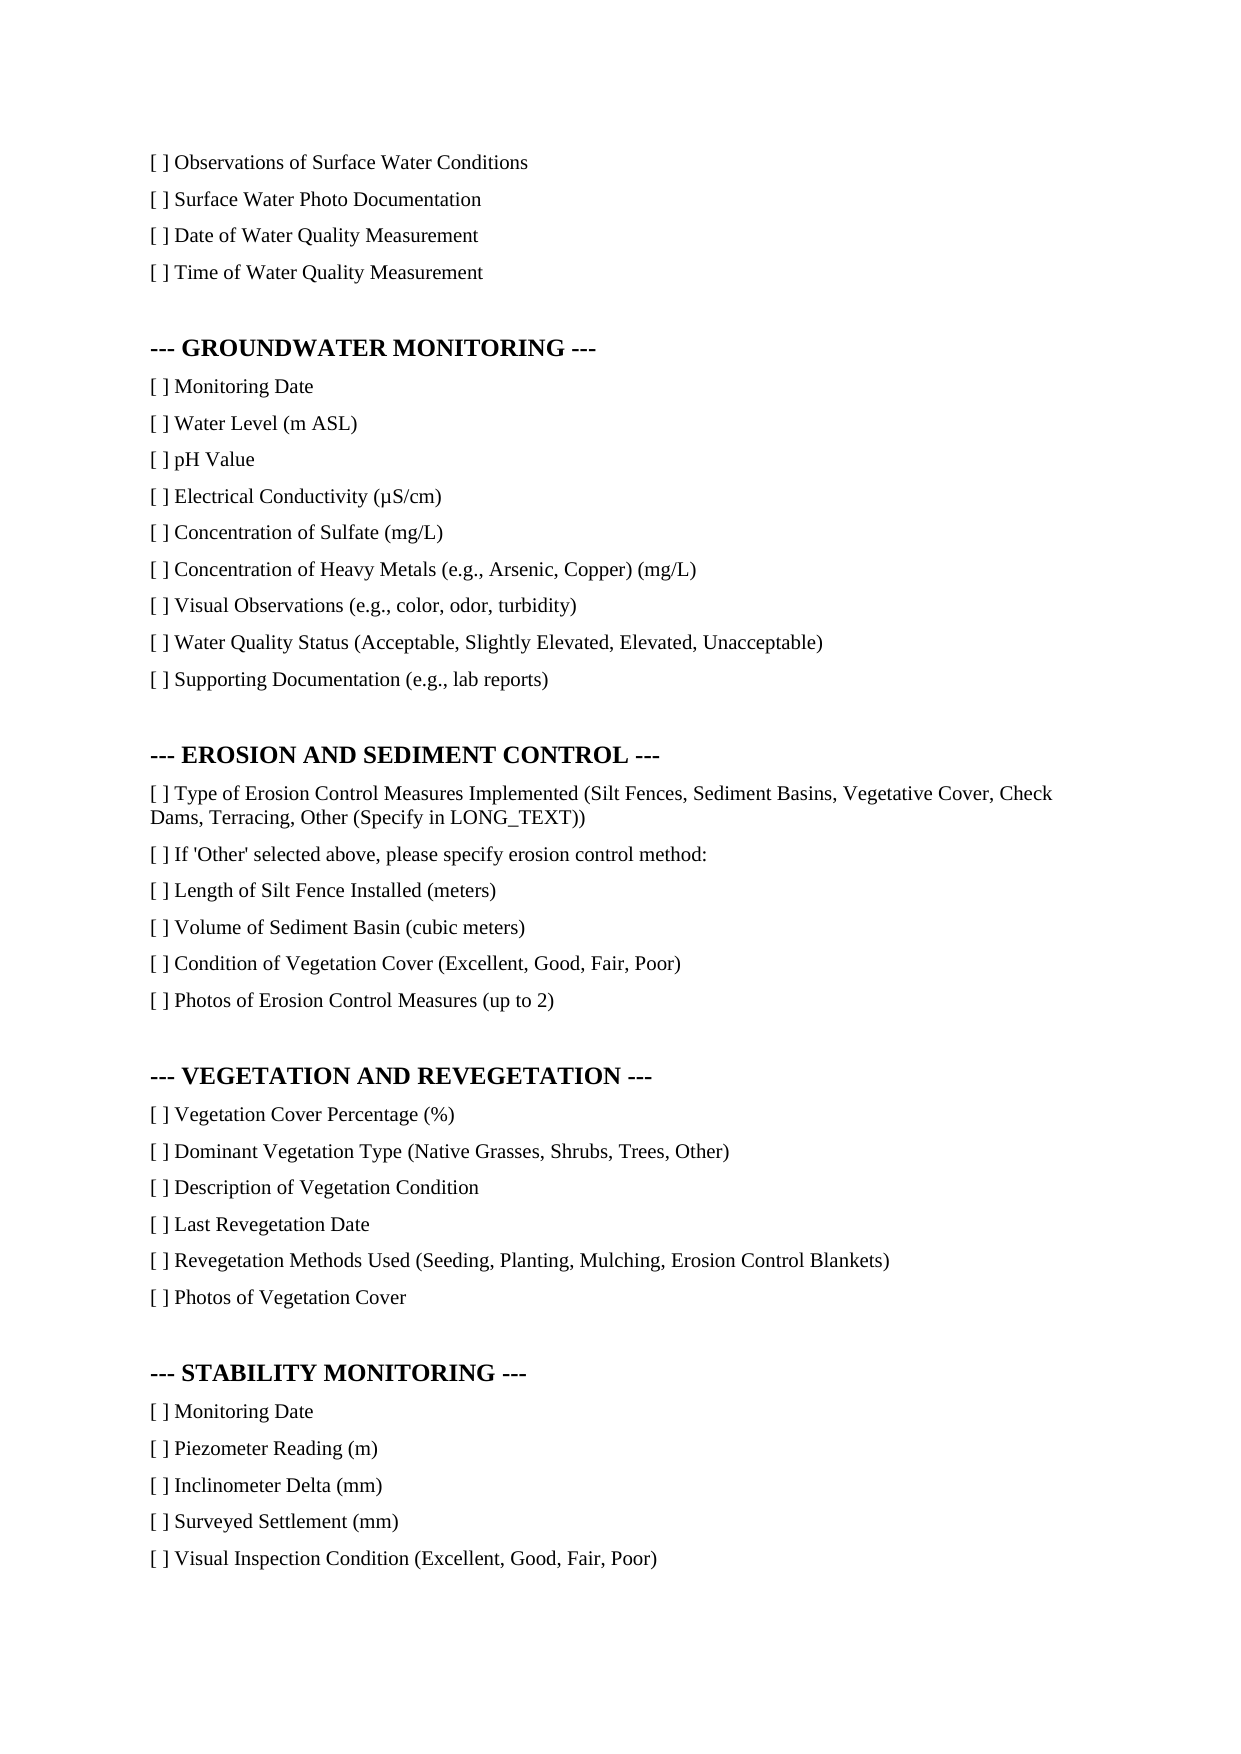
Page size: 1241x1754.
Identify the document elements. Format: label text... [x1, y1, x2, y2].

text [ ] Dominant Vegetation Type (Native Grasses, Shrubs, Trees, Other) [150, 1139, 1090, 1163]
text [ ] Revegetation Methods Used (Seeding, Planting, Mulching, Erosion Control Blankets) [150, 1248, 1090, 1272]
text [ ] Photos of Erosion Control Measures (up to 2) [150, 988, 1090, 1012]
text [ ] Vegetation Cover Percentage (%) [150, 1102, 1090, 1126]
text [ ] Observations of Surface Water Conditions [150, 150, 1090, 174]
text [ ] Surface Water Photo Documentation [150, 187, 1090, 211]
text [ ] Concentration of Sulfate (mg/L) [150, 520, 1090, 544]
text [ ] Condition of Vegetation Cover (Excellent, Good, Fair, Poor) [150, 951, 1090, 975]
text [ ] Description of Vegetation Condition [150, 1175, 1090, 1199]
text [ ] Surveyed Settlement (mm) [150, 1509, 1090, 1533]
text [ ] Length of Silt Fence Installed (meters) [150, 878, 1090, 902]
text [ ] Last Revegetation Date [150, 1212, 1090, 1236]
text [ ] Concentration of Heavy Metals (e.g., Arsenic, Copper) (mg/L) [150, 557, 1090, 581]
text [ ] Time of Water Quality Measurement [150, 260, 1090, 284]
text [ ] Monitoring Date [150, 1399, 1090, 1423]
text [ ] Visual Inspection Condition (Excellent, Good, Fair, Poor) [150, 1546, 1090, 1570]
text [ ] Visual Observations (e.g., color, odor, turbidity) [150, 593, 1090, 617]
text [ ] Monitoring Date [150, 374, 1090, 398]
text [ ] Supporting Documentation (e.g., lab reports) [150, 667, 1090, 691]
text [ ] Water Level (m ASL) [150, 411, 1090, 435]
text [ ] Piezometer Reading (m) [150, 1436, 1090, 1460]
text [ ] Inclinometer Delta (mm) [150, 1472, 1090, 1497]
text [ ] Water Quality Status (Acceptable, Slightly Elevated, Elevated, Unacceptable) [150, 630, 1090, 654]
text [ ] Type of Erosion Control Measures Implemented (Silt Fences, Sediment Basins, Vegetative Cover, Check Dams, Terracing, Other (Specify in LONG_TEXT)) [150, 781, 1090, 829]
text [ ] pH Value [150, 447, 1090, 471]
text [ ] Photos of Vegetation Cover [150, 1285, 1090, 1309]
text [ ] If 'Other' selected above, please specify erosion control method: [150, 842, 1090, 866]
text --- STABILITY MONITORING --- [150, 1358, 1090, 1387]
text --- GROUNDWATER MONITORING --- [150, 333, 1090, 362]
text [ ] Volume of Sediment Basin (cubic meters) [150, 915, 1090, 939]
text --- VEGETATION AND REVEGETATION --- [150, 1061, 1090, 1090]
text [ ] Electrical Conductivity (µS/cm) [150, 484, 1090, 508]
text --- EROSION AND SEDIMENT CONTROL --- [150, 740, 1090, 768]
text [ ] Date of Water Quality Measurement [150, 223, 1090, 247]
